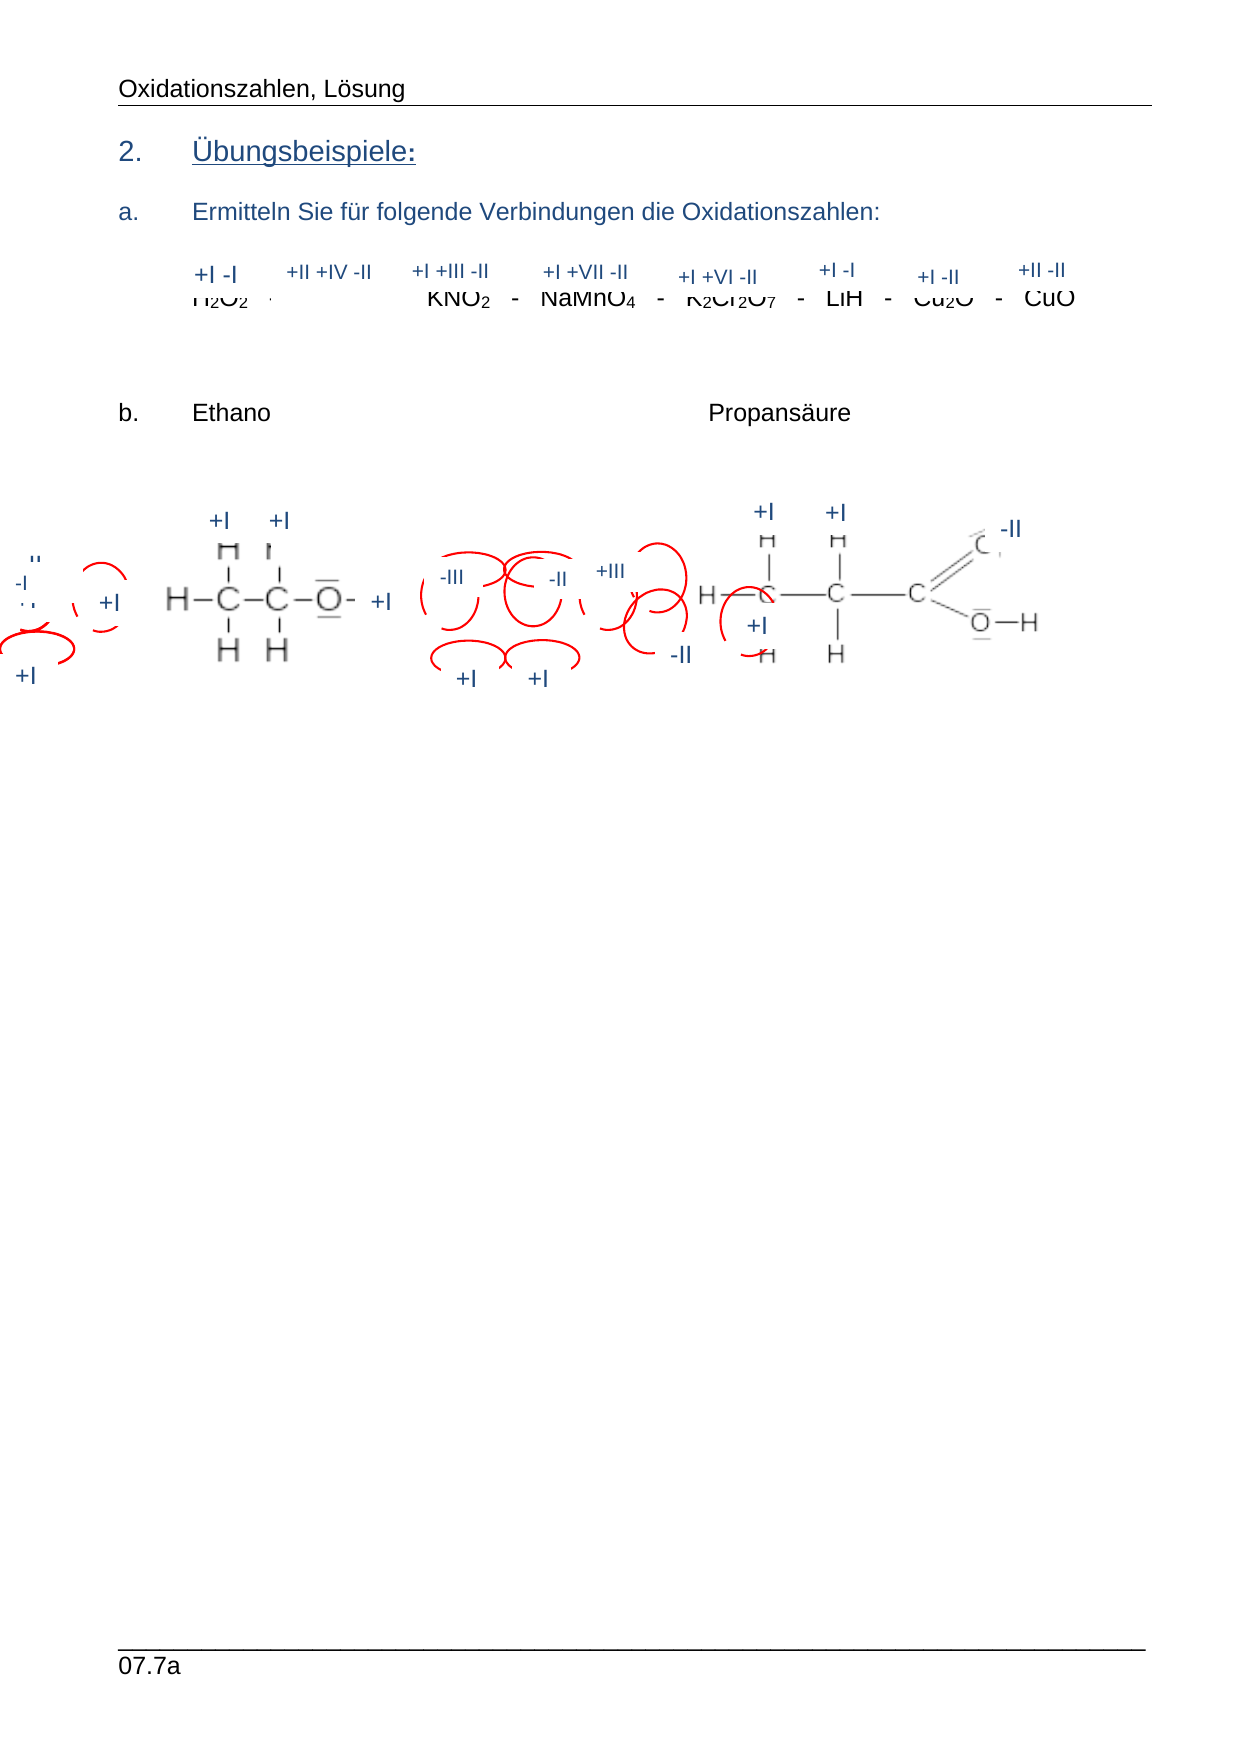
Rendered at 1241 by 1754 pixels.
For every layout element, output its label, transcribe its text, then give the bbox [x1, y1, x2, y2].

text +I [15, 603, 43, 613]
text +I -I [819, 258, 869, 282]
text +I [268, 506, 297, 534]
text H2O2 - CaCO3 - KNO2 - NaMnO4 - K2Cr2O7 - LiH - Cu2O - CuO [412, 283, 1152, 312]
text +I +III -II [412, 259, 520, 283]
text +I [15, 661, 43, 690]
text +I [746, 611, 775, 640]
text +II -II [1012, 258, 1096, 282]
text -II [1000, 514, 1028, 543]
text +I [753, 497, 782, 526]
text 2. Übungsbeispiele: [118, 134, 1152, 168]
text -II [670, 640, 698, 668]
text +I +VI -II [678, 264, 762, 288]
text b. Ethanol Propansäure [118, 398, 271, 427]
text -II [20, 550, 48, 562]
text a. Ermitteln Sie für folgende Verbindungen die Oxidationszahlen: [118, 197, 1152, 226]
text +I [370, 586, 399, 615]
text H2O2 - CaCO3 - KNO2 - NaMnO4 - K2Cr2O7 - LiH - Cu2O - CuO [118, 283, 271, 312]
text +I -I [194, 260, 271, 289]
text -II [549, 566, 577, 590]
text +I +VII -II [543, 259, 638, 283]
text +I -II [911, 265, 995, 289]
text +I [825, 498, 853, 526]
text +I [456, 664, 484, 692]
text +II +IV -II [286, 259, 397, 283]
text +III [596, 559, 629, 583]
text -I [15, 571, 43, 594]
text -III [439, 564, 468, 588]
text +I [99, 588, 127, 617]
text +I [208, 506, 237, 534]
text b. Ethanol Propansäure [412, 398, 1152, 427]
text +I [527, 664, 556, 693]
text -III [58, 570, 68, 594]
